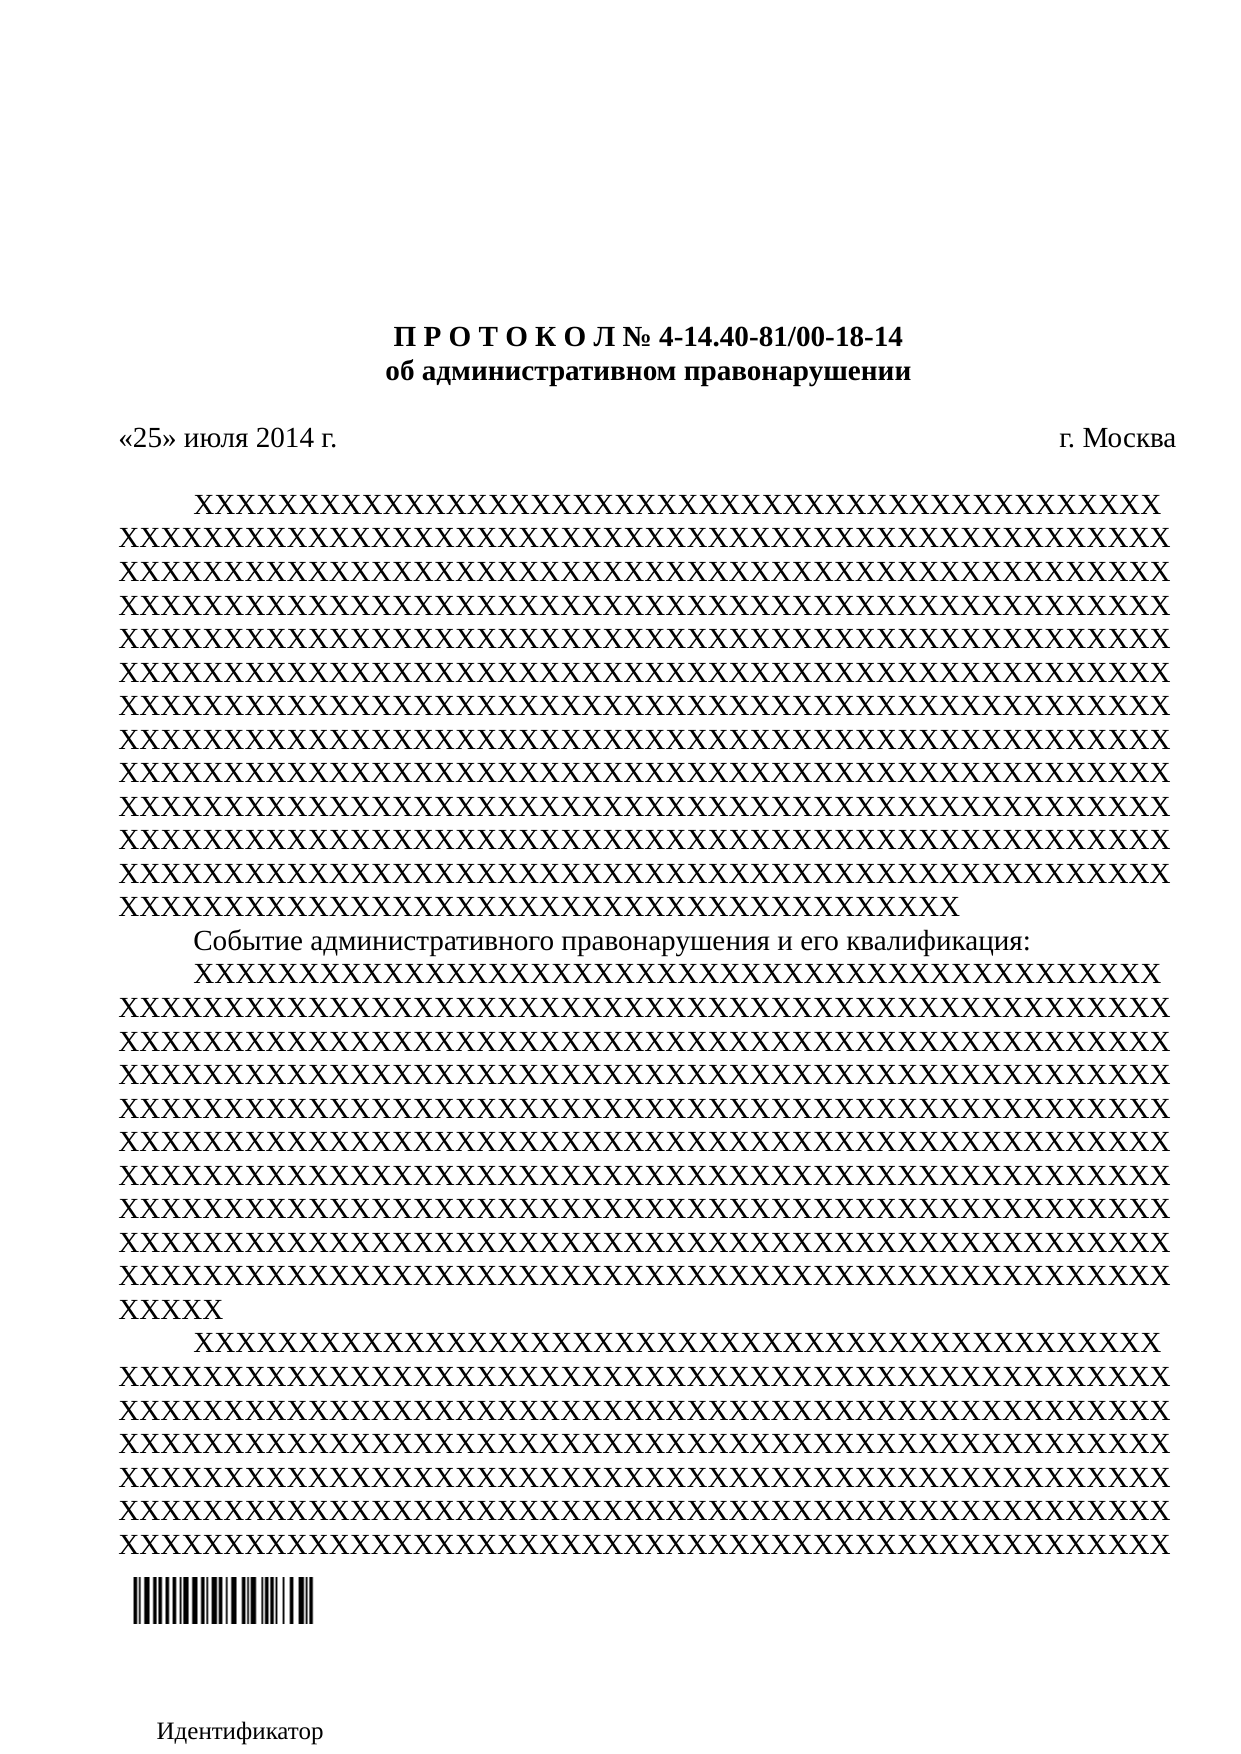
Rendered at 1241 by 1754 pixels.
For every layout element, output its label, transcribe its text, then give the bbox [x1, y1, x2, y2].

picture [118, 1577, 331, 1624]
text XXXXXXXXXXXXXXXXXXXXXXXXXXXXXXXXXXXXXXXXXXXXXXXXXXXXXXXXXXXXXXXXXXXXXXXXXXXXXXXXXXXXXXXXXXXXXXXXXXXXXXXXXXXXXXXXXXXXXXXXXXXXXXXXXXXXXXXXXXXXXXXXXXXXXXXXXXXXXXXXXXXXXXXXXXXXXXXXXXXXXXXXXXXXXXXXXXXXXXXXXXXXXXXXXXXXXXXXXXXXXXXXXXXXXXXXXXXXXXXXXXXXXXXXXXXXXXXXXXXXXXXXXXXXXXXXXXXXXXXXXXXXXXXXXXXXXXXXXXXXXXXXXXXXXXXXXXXXXXXXXXXXXXXXXXXXXXXXXXXXXXXXXX [118, 1326, 1178, 1560]
text П Р О Т О К О Л № 4-14.40-81/00-18-14 [118, 319, 1178, 353]
text XXXXXXXXXXXXXXXXXXXXXXXXXXXXXXXXXXXXXXXXXXXXXXXXXXXXXXXXXXXXXXXXXXXXXXXXXXXXXXXXXXXXXXXXXXXXXXXXXXXXXXXXXXXXXXXXXXXXXXXXXXXXXXXXXXXXXXXXXXXXXXXXXXXXXXXXXXXXXXXXXXXXXXXXXXXXXXXXXXXXXXXXXXXXXXXXXXXXXXXXXXXXXXXXXXXXXXXXXXXXXXXXXXXXXXXXXXXXXXXXXXXXXXXXXXXXXXXXXXXXXXXXXXXXXXXXXXXXXXXXXXXXXXXXXXXXXXXXXXXXXXXXXXXXXXXXXXXXXXXXXXXXXXXXXXXXXXXXXXXXXXXXXXXXXXXXXXXXXXXXXXXXXXXXXXXXXXXXXXXXXXXXXXXXXXXXXXXXXXXXXXXXXXXXXXXXXXXXXXXXXXXXXXXXXXXXXXXXXXXXXXXXXXXXXXXXXXXXXXXXXXXXXXXXXXXXXXXXXXXXXXXXXXXXXXXXXXXXXXXXX [118, 957, 1178, 1326]
text об административном правонарушении [118, 353, 1178, 386]
text XXXXXXXXXXXXXXXXXXXXXXXXXXXXXXXXXXXXXXXXXXXXXXXXXXXXXXXXXXXXXXXXXXXXXXXXXXXXXXXXXXXXXXXXXXXXXXXXXXXXXXXXXXXXXXXXXXXXXXXXXXXXXXXXXXXXXXXXXXXXXXXXXXXXXXXXXXXXXXXXXXXXXXXXXXXXXXXXXXXXXXXXXXXXXXXXXXXXXXXXXXXXXXXXXXXXXXXXXXXXXXXXXXXXXXXXXXXXXXXXXXXXXXXXXXXXXXXXXXXXXXXXXXXXXXXXXXXXXXXXXXXXXXXXXXXXXXXXXXXXXXXXXXXXXXXXXXXXXXXXXXXXXXXXXXXXXXXXXXXXXXXXXXXXXXXXXXXXXXXXXXXXXXXXXXXXXXXXXXXXXXXXXXXXXXXXXXXXXXXXXXXXXXXXXXXXXXXXXXXXXXXXXXXXXXXXXXXXXXXXXXXXXXXXXXXXXXXXXXXXXXXXXXXXXXXXXXXXXXXXXXXXXXXXXXXXXXXXXXXXXXXXXXXXXXXXXXXXXXXXXXXXXXXXXXXXXXXXXXXXXXXXXXXXXXXXXXXXXXXXXXXXXXXXXXXXXXXXXXXXXXXXXXXXXXXXXXXXXXXXXXXXXXXXXXXXXXXXXXXXXXXXXXXXXXXXXXXX [118, 487, 1178, 923]
text Событие административного правонарушения и его квалификация: [118, 923, 1178, 957]
text «25» июля 2014 г. г. Москва [118, 420, 1178, 453]
